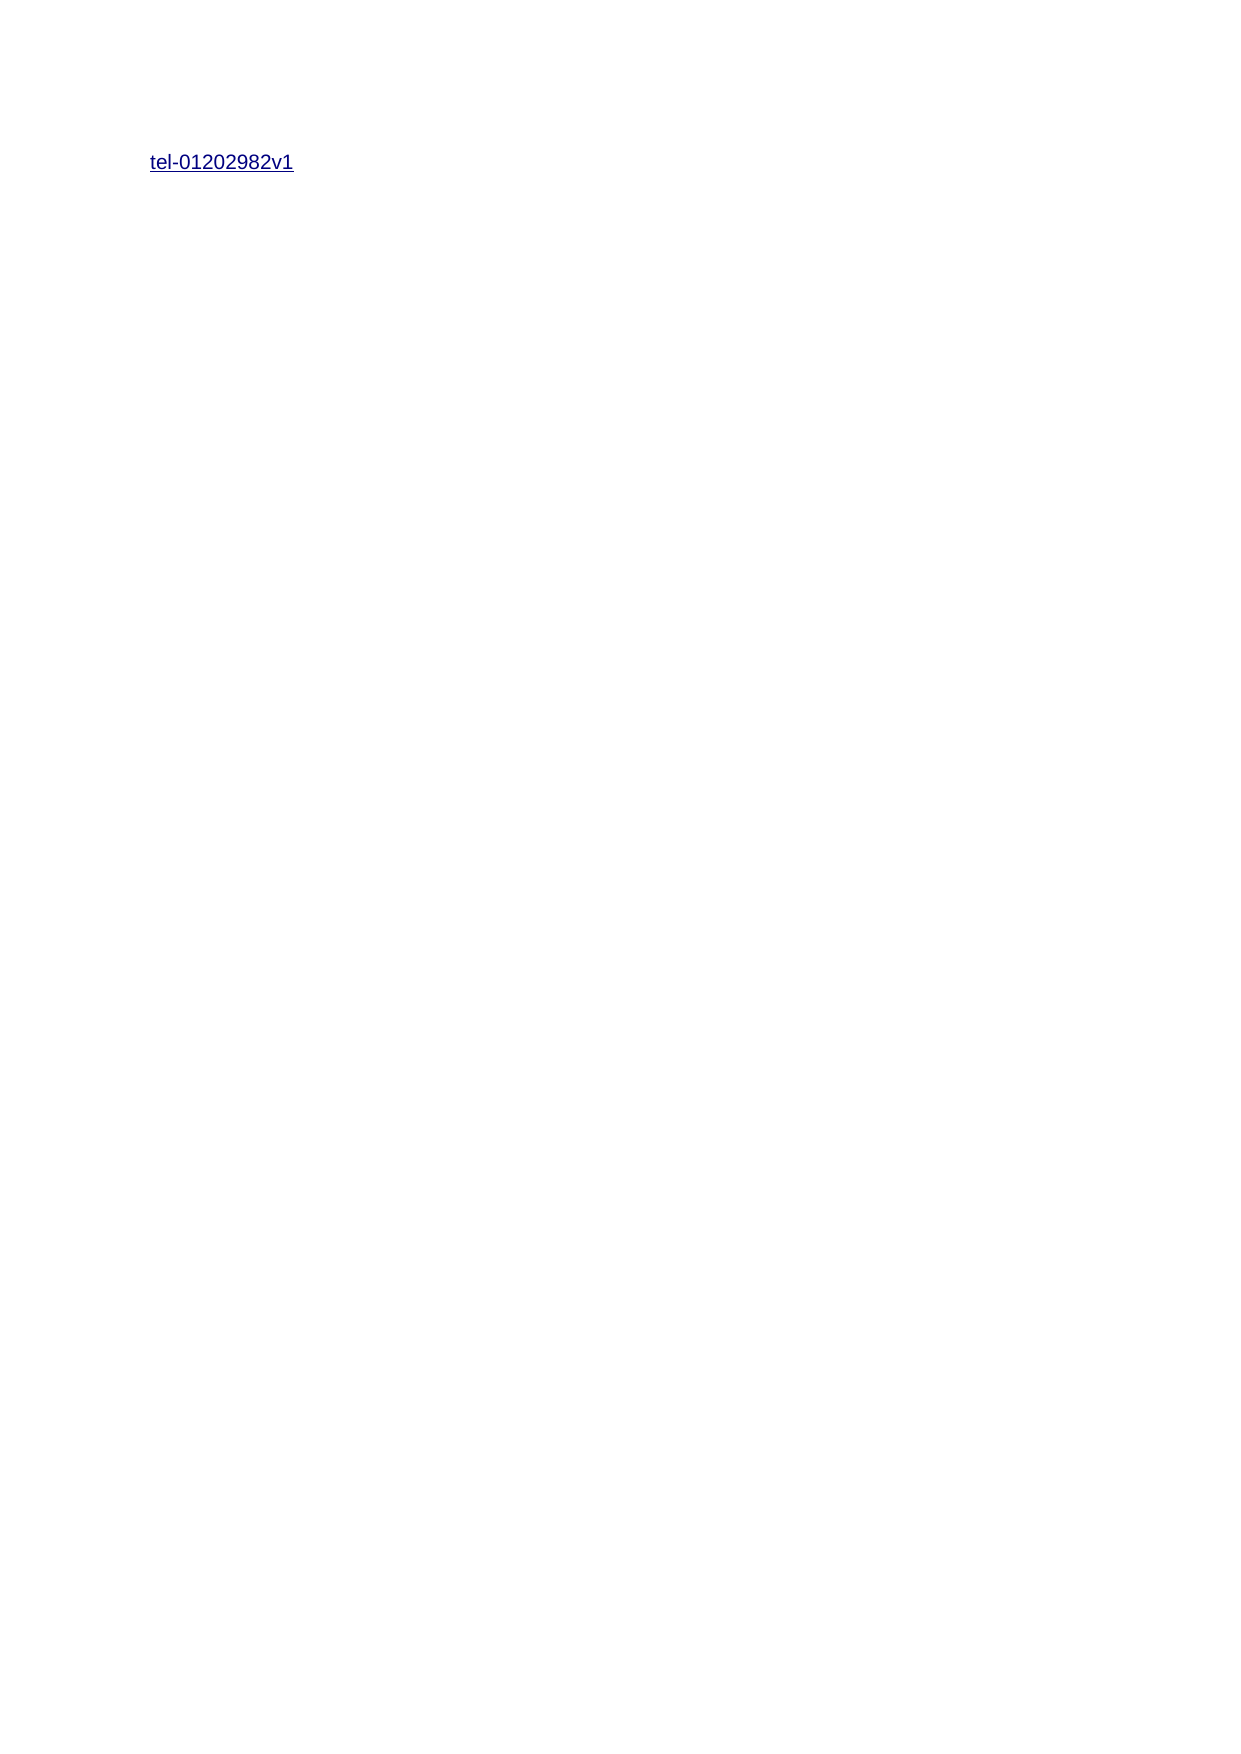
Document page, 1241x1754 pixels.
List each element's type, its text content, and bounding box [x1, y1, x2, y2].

table_header tel-01202982v1 [150, 150, 1090, 174]
